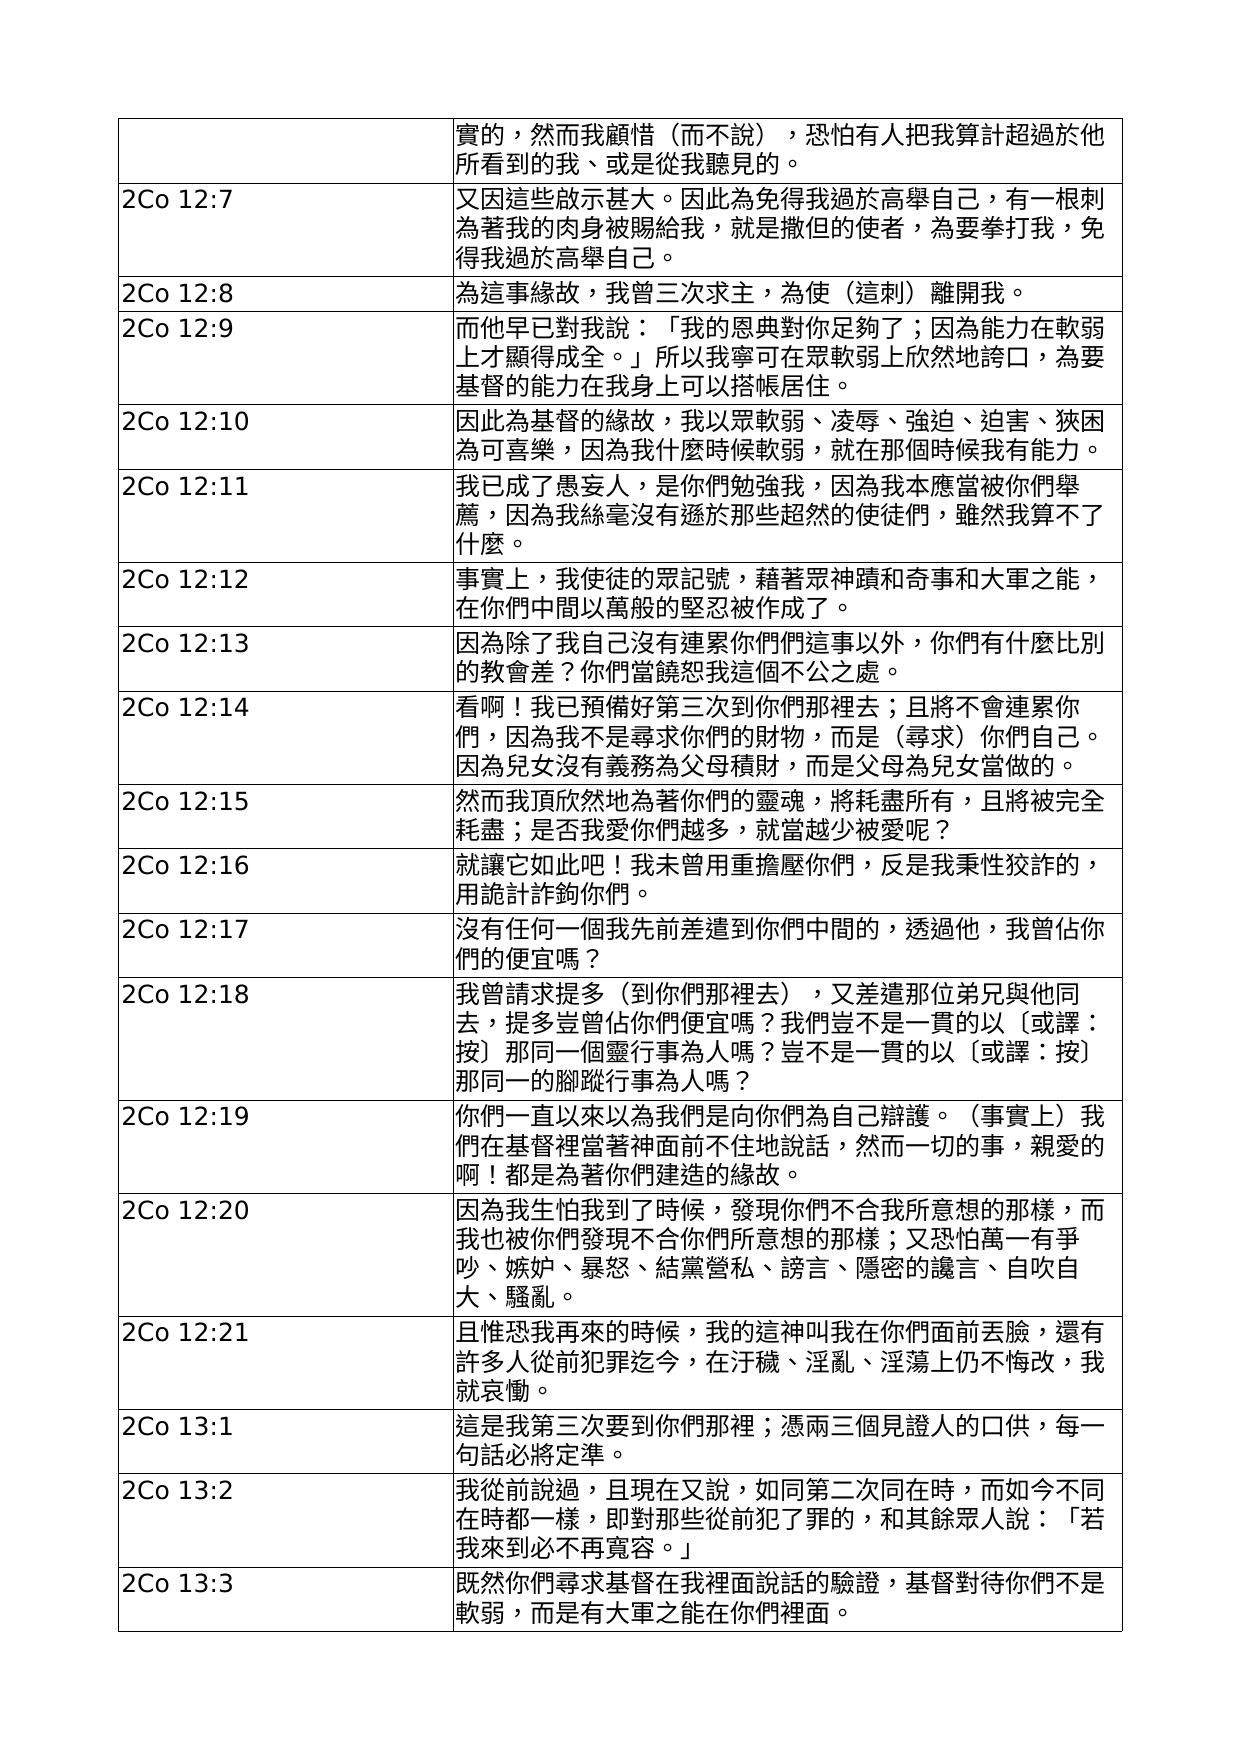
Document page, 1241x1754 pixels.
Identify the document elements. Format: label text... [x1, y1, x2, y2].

table_cell 就讓它如此吧！我未曾用重擔壓你們，反是我秉性狡詐的，用詭計詐鉤你們。 [454, 849, 1122, 913]
table_cell 實的，然而我顧惜（而不說），恐怕有人把我算計超過於他所看到的我、或是從我聽見的。 [454, 119, 1122, 182]
table_cell 2Co 13:3 [119, 1568, 453, 1631]
table_cell 2Co 12:17 [119, 914, 453, 977]
table_cell 然而我頂欣然地為著你們的靈魂，將耗盡所有，且將被完全耗盡；是否我愛你們越多，就當越少被愛呢？ [454, 785, 1122, 848]
table_cell 2Co 12:14 [119, 692, 453, 784]
table_cell 我已成了愚妄人，是你們勉強我，因為我本應當被你們舉薦，因為我絲毫沒有遜於那些超然的使徒們，雖然我算不了什麼。 [454, 470, 1122, 562]
table_cell [119, 119, 453, 182]
table_cell 2Co 12:21 [119, 1317, 453, 1409]
table_cell 2Co 12:15 [119, 785, 453, 848]
table_cell 看啊！我已預備好第三次到你們那裡去；且將不會連累你們，因為我不是尋求你們的財物，而是（尋求）你們自己。因為兒女沒有義務為父母積財，而是父母為兒女當做的。 [454, 692, 1122, 784]
table_cell 2Co 13:2 [119, 1474, 453, 1567]
table_cell 2Co 12:13 [119, 627, 453, 691]
table_cell 因此為基督的緣故，我以眾軟弱、凌辱、強迫、迫害、狹困為可喜樂，因為我什麼時候軟弱，就在那個時候我有能力。 [454, 405, 1122, 469]
table_cell 因為我生怕我到了時候，發現你們不合我所意想的那樣，而我也被你們發現不合你們所意想的那樣；又恐怕萬一有爭吵、嫉妒、暴怒、結黨營私、謗言、隱密的讒言、自吹自大、騷亂。 [454, 1194, 1122, 1316]
table_cell 既然你們尋求基督在我裡面說話的驗證，基督對待你們不是軟弱，而是有大軍之能在你們裡面。 [454, 1568, 1122, 1631]
table_cell 而他早已對我說：「我的恩典對你足夠了；因為能力在軟弱上才顯得成全。」所以我寧可在眾軟弱上欣然地誇口，為要基督的能力在我身上可以搭帳居住。 [454, 312, 1122, 404]
table_cell 2Co 12:11 [119, 470, 453, 562]
table_cell 且惟恐我再來的時候，我的這神叫我在你們面前丟臉，還有許多人從前犯罪迄今，在汙穢、淫亂、淫蕩上仍不悔改，我就哀慟。 [454, 1317, 1122, 1409]
table_cell 2Co 12:10 [119, 405, 453, 469]
table_cell 沒有任何一個我先前差遣到你們中間的，透過他，我曾佔你們的便宜嗎？ [454, 914, 1122, 977]
table_cell 因為除了我自己沒有連累你們們這事以外，你們有什麼比別的教會差？你們當饒恕我這個不公之處。 [454, 627, 1122, 691]
table_cell 2Co 12:12 [119, 563, 453, 626]
table_cell 2Co 12:8 [119, 277, 453, 311]
table_cell 你們一直以來以為我們是向你們為自己辯護。（事實上）我們在基督裡當著神面前不住地說話，然而一切的事，親愛的啊！都是為著你們建造的緣故。 [454, 1101, 1122, 1193]
table_cell 2Co 12:19 [119, 1101, 453, 1193]
table_cell 我從前說過，且現在又說，如同第二次同在時，而如今不同在時都一樣，即對那些從前犯了罪的，和其餘眾人說：「若我來到必不再寬容。」 [454, 1474, 1122, 1567]
table_cell 為這事緣故，我曾三次求主，為使（這刺）離開我。 [454, 277, 1122, 311]
table_cell 2Co 12:18 [119, 978, 453, 1099]
table_cell 又因這些啟示甚大。因此為免得我過於高舉自己，有一根刺為著我的肉身被賜給我，就是撒但的使者，為要拳打我，免得我過於高舉自己。 [454, 184, 1122, 276]
table_cell 2Co 12:20 [119, 1194, 453, 1316]
table_cell 2Co 13:1 [119, 1410, 453, 1473]
table_cell 2Co 12:9 [119, 312, 453, 404]
table_cell 2Co 12:16 [119, 849, 453, 913]
table_cell 2Co 12:7 [119, 184, 453, 276]
table_cell 我曾請求提多（到你們那裡去），又差遣那位弟兄與他同去，提多豈曾佔你們便宜嗎？我們豈不是一貫的以〔或譯：按〕那同一個靈行事為人嗎？豈不是一貫的以〔或譯：按〕那同一的腳蹤行事為人嗎？ [454, 978, 1122, 1099]
table_cell 這是我第三次要到你們那裡；憑兩三個見證人的口供，每一句話必將定準。 [454, 1410, 1122, 1473]
table_cell 事實上，我使徒的眾記號，藉著眾神蹟和奇事和大軍之能，在你們中間以萬般的堅忍被作成了。 [454, 563, 1122, 626]
